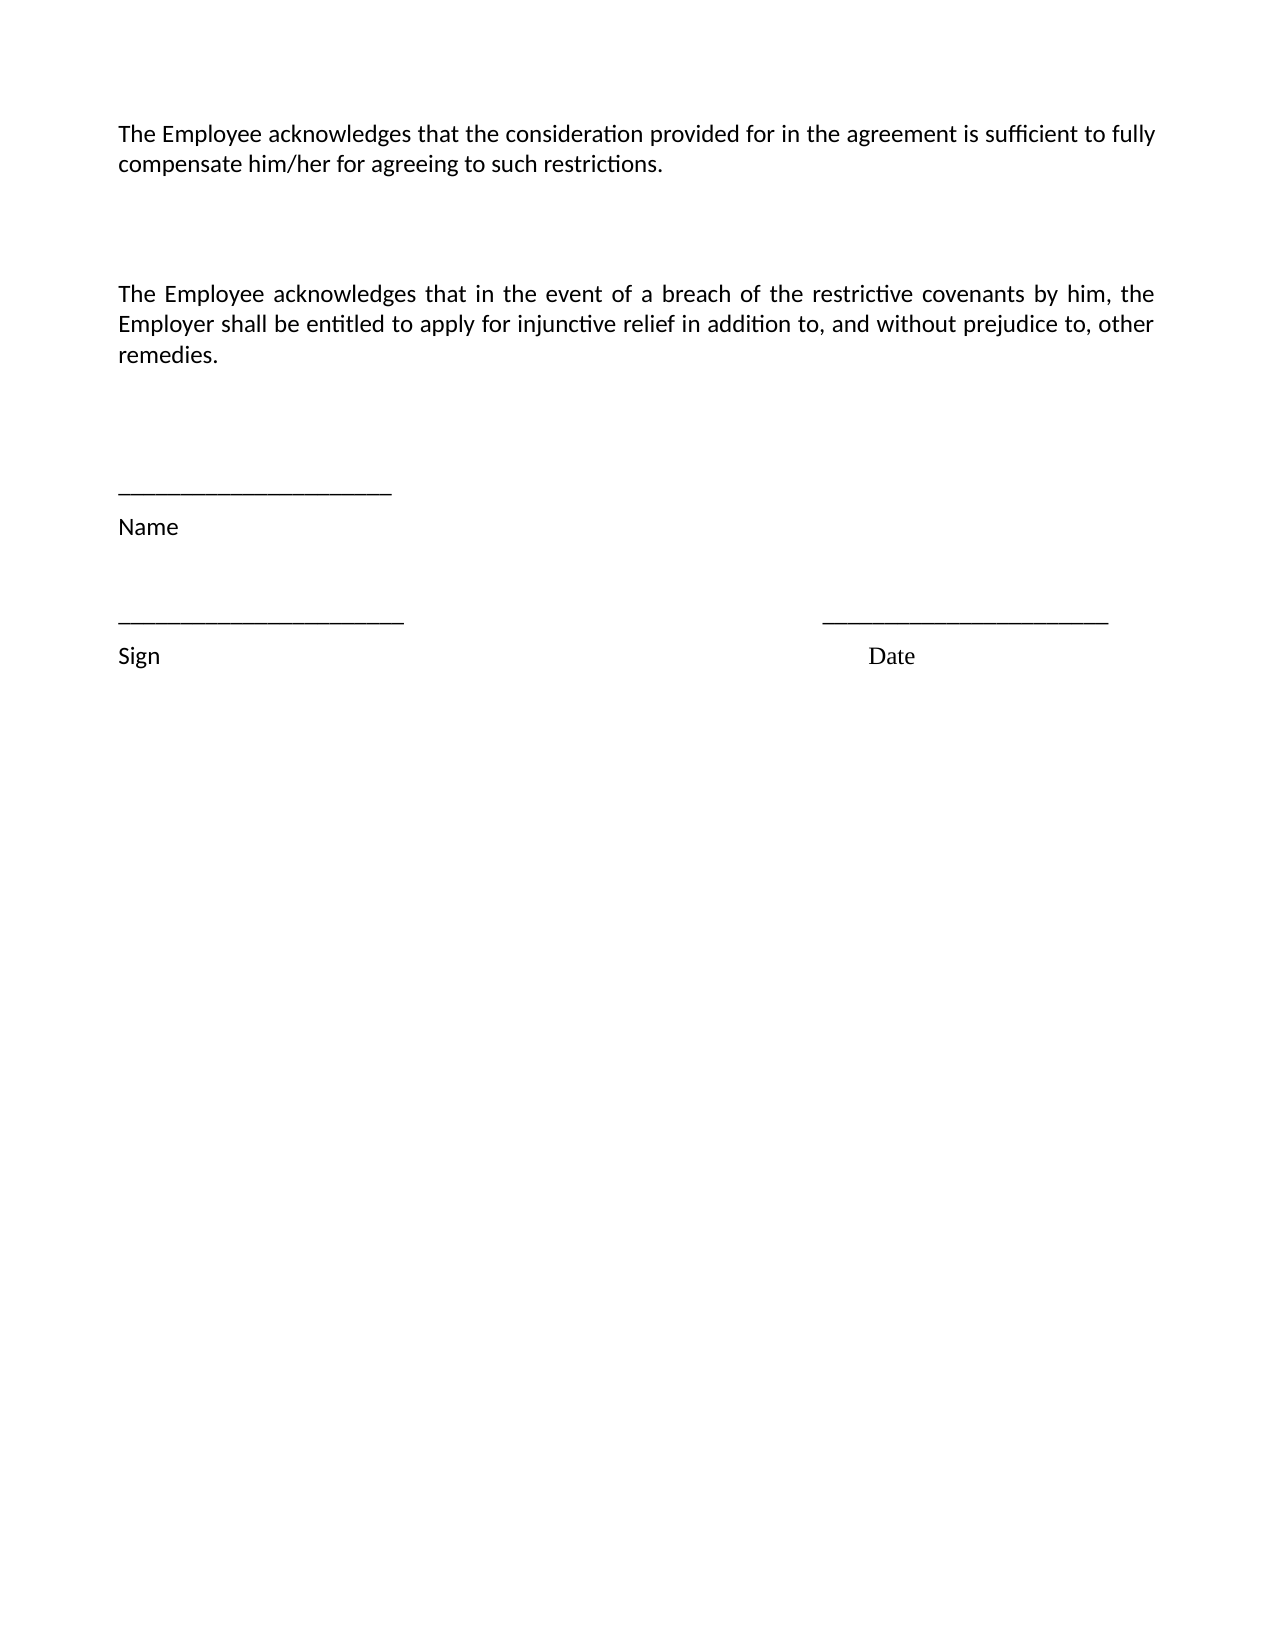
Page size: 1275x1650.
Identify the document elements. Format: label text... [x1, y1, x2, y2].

text Sign Date [118, 640, 1157, 670]
text The Employee acknowledges that in the event of a breach of the restrictive covenants by him, the Employer shall be entitled to apply for injunctive relief in addition to, and without prejudice to, other remedies. [118, 278, 1157, 369]
text _______________________ _______________________ [118, 597, 1157, 627]
text The Employee acknowledges that the consideration provided for in the agreement is sufficient to fully compensate him/her for agreeing to such restrictions. [118, 118, 1157, 179]
text ______________________ [118, 468, 1157, 498]
text Name [118, 511, 1157, 541]
